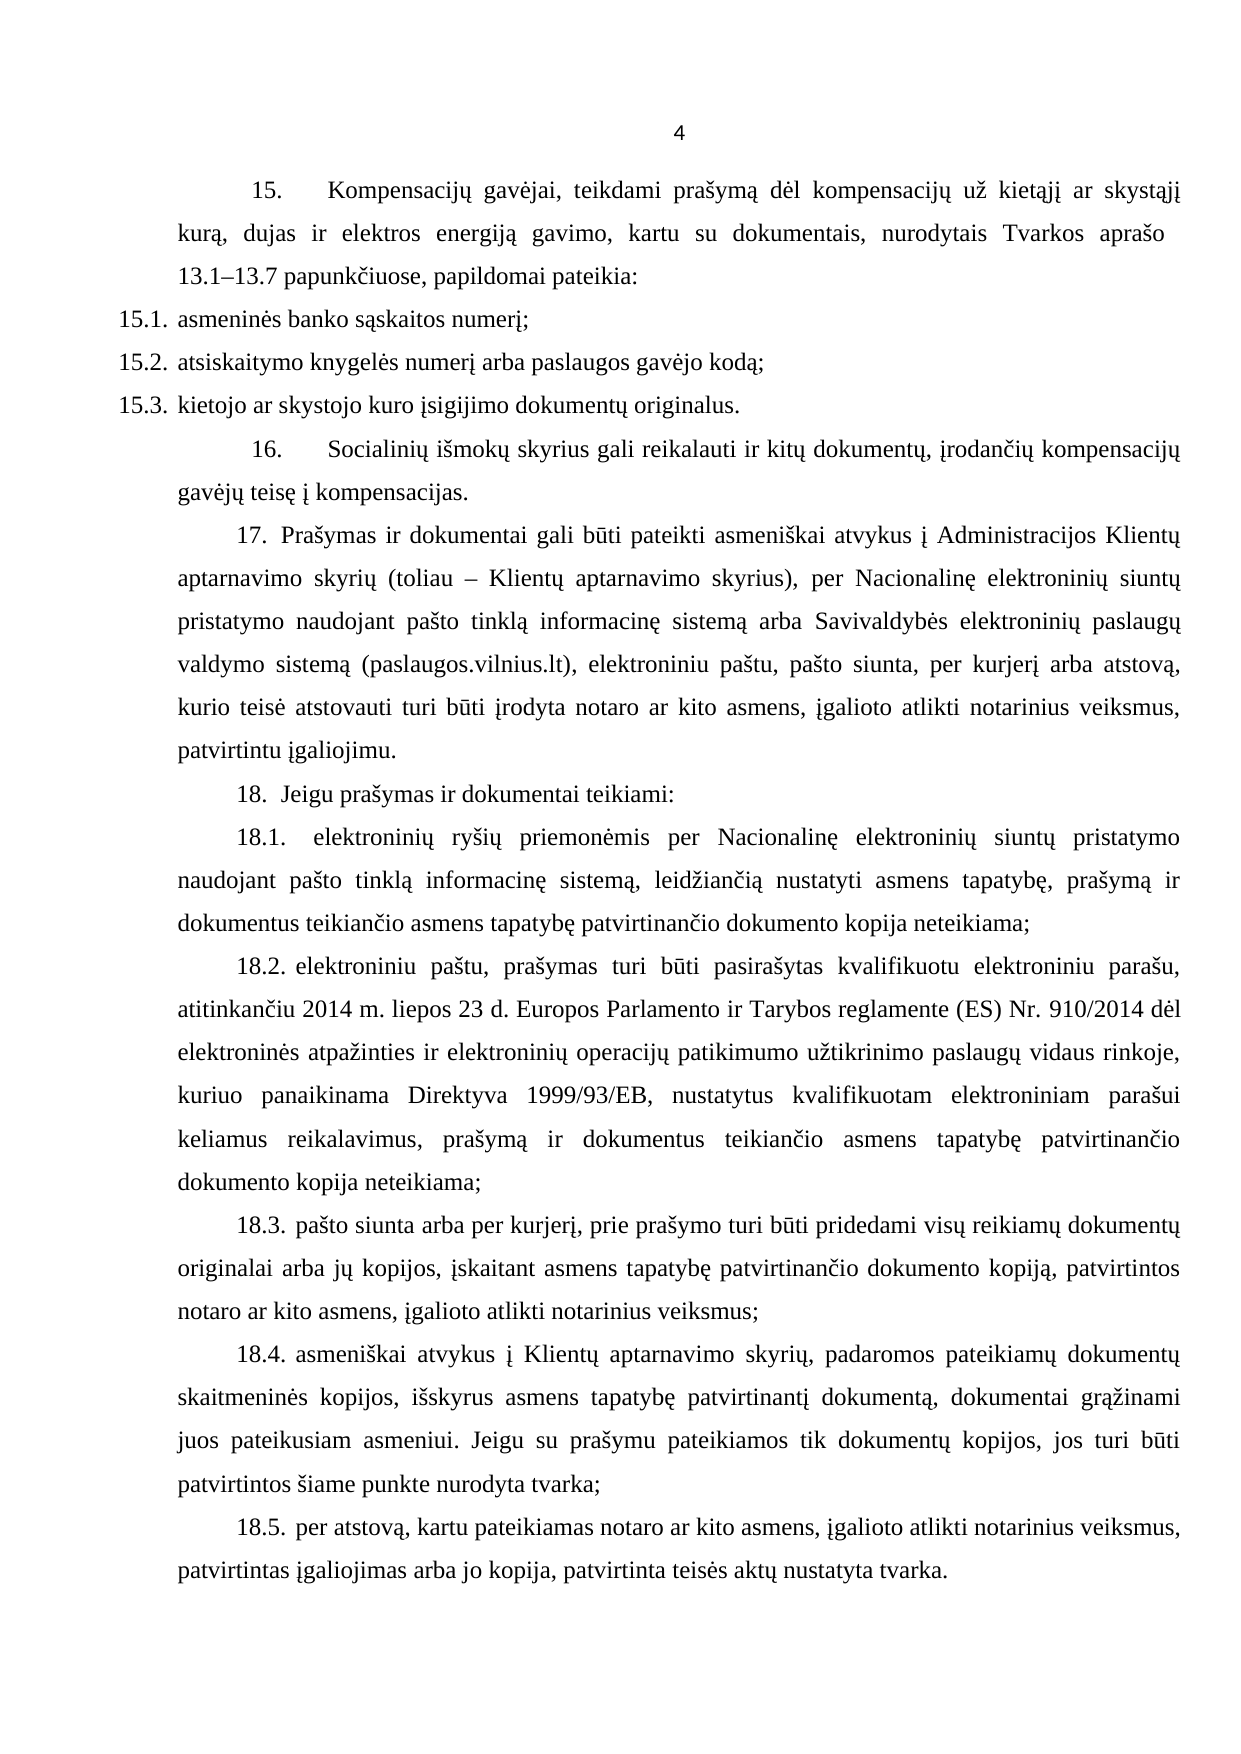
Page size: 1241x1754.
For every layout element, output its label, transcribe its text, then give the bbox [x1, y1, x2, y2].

text 16. Socialinių išmokų skyrius gali reikalauti ir kitų dokumentų, įrodančių kompensacijų gavėjų teisę į kompensacijas. [177, 434, 1181, 506]
text 18.5. per atstovą, kartu pateikiamas notaro ar kito asmens, įgalioto atlikti notarinius veiksmus, patvirtintas įgaliojimas arba jo kopija, patvirtinta teisės aktų nustatyta tvarka. [177, 1512, 1181, 1584]
text 18.3. pašto siunta arba per kurjerį, prie prašymo turi būti pridedami visų reikiamų dokumentų originalai arba jų kopijos, įskaitant asmens tapatybę patvirtinančio dokumento kopiją, patvirtintos notaro ar kito asmens, įgalioto atlikti notarinius veiksmus; [177, 1210, 1181, 1325]
text 15.2. atsiskaitymo knygelės numerį arba paslaugos gavėjo kodą; [118, 347, 1181, 376]
text 18. Jeigu prašymas ir dokumentai teikiami: [177, 779, 1181, 807]
text 18.4. asmeniškai atvykus į Klientų aptarnavimo skyrių, padaromos pateikiamų dokumentų skaitmeninės kopijos, išskyrus asmens tapatybę patvirtinantį dokumentą, dokumentai grąžinami juos pateikusiam asmeniui. Jeigu su prašymu pateikiamos tik dokumentų kopijos, jos turi būti patvirtintos šiame punkte nurodyta tvarka; [177, 1339, 1181, 1497]
text 15.3. kietojo ar skystojo kuro įsigijimo dokumentų originalus. [118, 391, 1181, 419]
text 17. Prašymas ir dokumentai gali būti pateikti asmeniškai atvykus į Administracijos Klientų aptarnavimo skyrių (toliau – Klientų aptarnavimo skyrius), per Nacionalinę elektroninių siuntų pristatymo naudojant pašto tinklą informacinę sistemą arba Savivaldybės elektroninių paslaugų valdymo sistemą (paslaugos.vilnius.lt), elektroniniu paštu, pašto siunta, per kurjerį arba atstovą, kurio teisė atstovauti turi būti įrodyta notaro ar kito asmens, įgalioto atlikti notarinius veiksmus, patvirtintu įgaliojimu. [177, 520, 1181, 764]
text 18.2. elektroniniu paštu, prašymas turi būti pasirašytas kvalifikuotu elektroniniu parašu, atitinkančiu 2014 m. liepos 23 d. Europos Parlamento ir Tarybos reglamente (ES) Nr. 910/2014 dėl elektroninės atpažinties ir elektroninių operacijų patikimumo užtikrinimo paslaugų vidaus rinkoje, kuriuo panaikinama Direktyva 1999/93/EB, nustatytus kvalifikuotam elektroniniam parašui keliamus reikalavimus, prašymą ir dokumentus teikiančio asmens tapatybę patvirtinančio dokumento kopija neteikiama; [177, 951, 1181, 1196]
text 15.1. asmeninės banko sąskaitos numerį; [118, 304, 1181, 333]
text 15. Kompensacijų gavėjai, teikdami prašymą dėl kompensacijų už kietąjį ar skystąjį kurą, dujas ir elektros energiją gavimo, kartu su dokumentais, nurodytais Tvarkos aprašo 13.1–13.7 papunkčiuose, papildomai pateikia: [177, 175, 1181, 290]
text 18.1. elektroninių ryšių priemonėmis per Nacionalinę elektroninių siuntų pristatymo naudojant pašto tinklą informacinę sistemą, leidžiančią nustatyti asmens tapatybę, prašymą ir dokumentus teikiančio asmens tapatybę patvirtinančio dokumento kopija neteikiama; [177, 822, 1181, 937]
